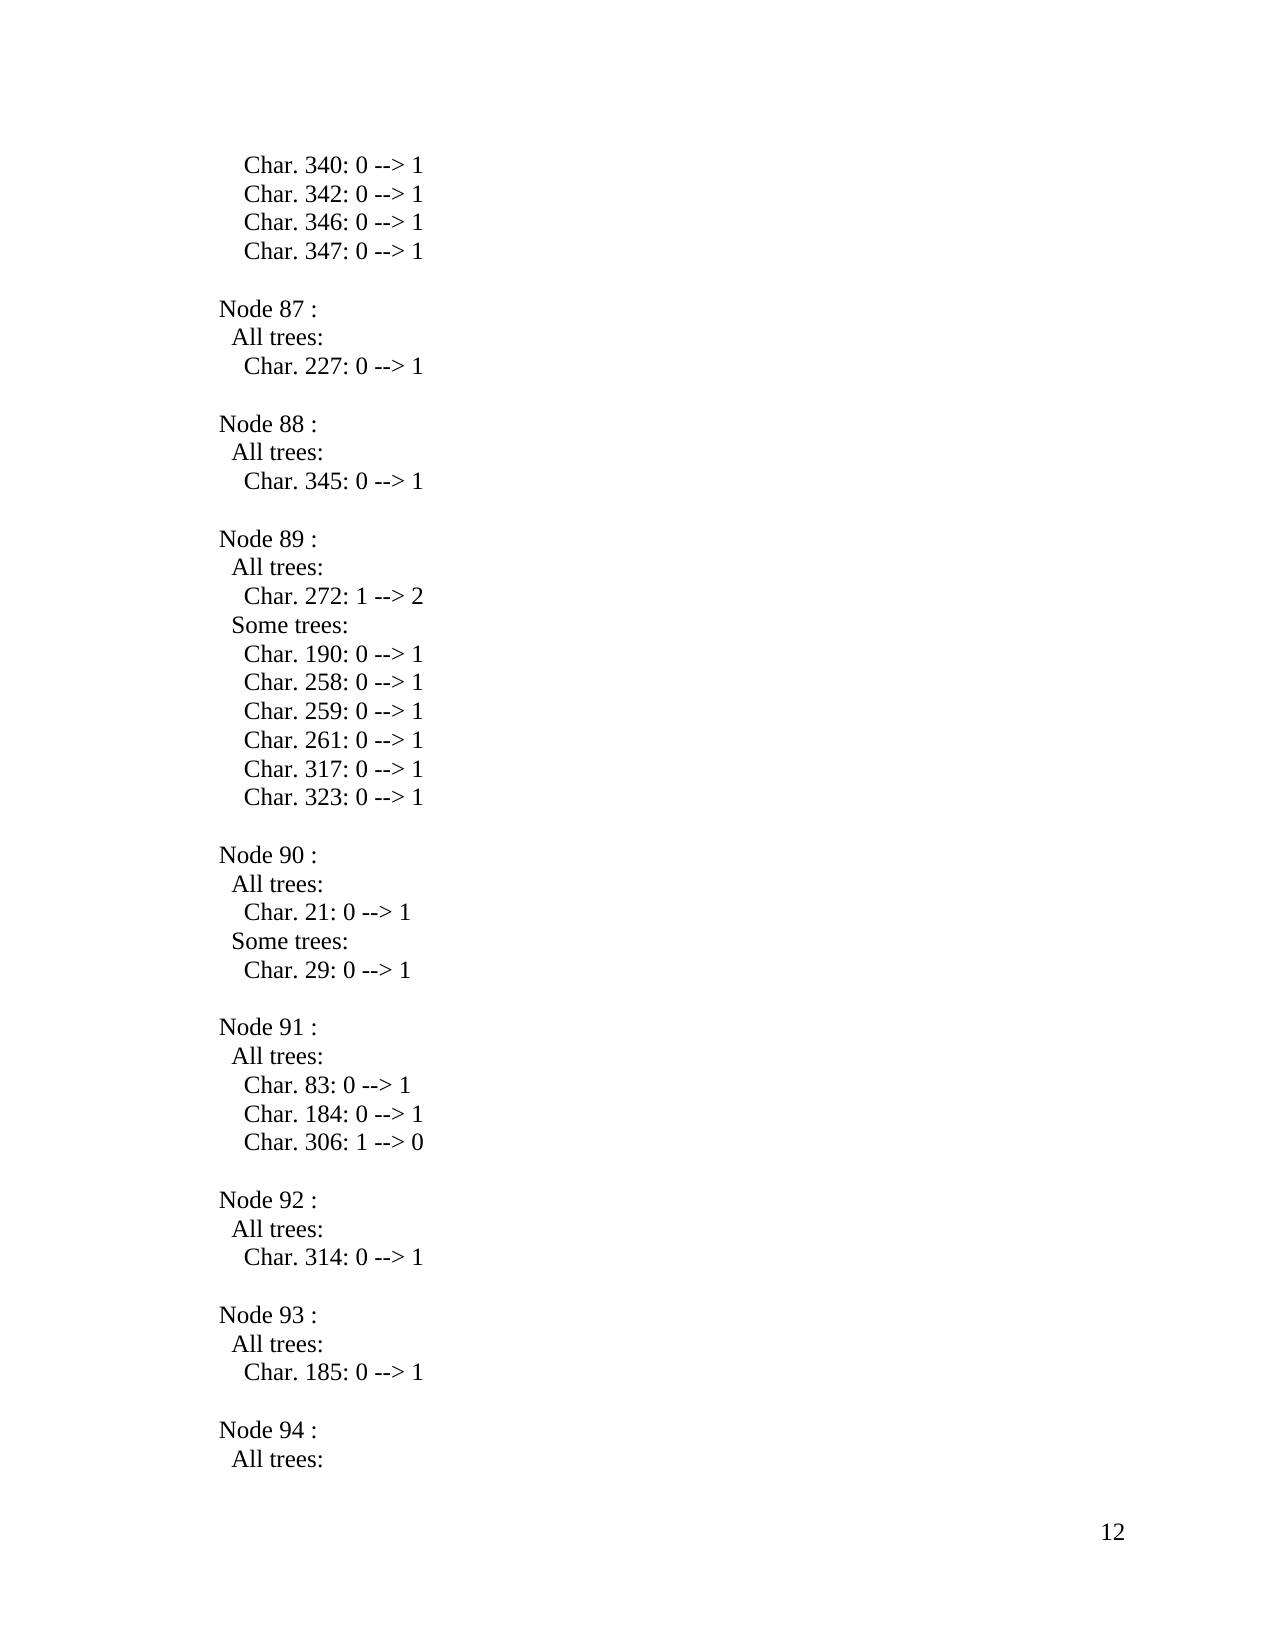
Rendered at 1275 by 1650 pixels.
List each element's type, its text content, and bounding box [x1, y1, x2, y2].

text Char. 261: 0 --> 1 [150, 725, 1125, 754]
text All trees: [150, 869, 1125, 897]
text Node 94 : [150, 1415, 1125, 1444]
text All trees: [150, 322, 1125, 351]
text Char. 347: 0 --> 1 [150, 236, 1125, 265]
text Some trees: [150, 610, 1125, 639]
text Char. 227: 0 --> 1 [150, 351, 1125, 380]
text Char. 342: 0 --> 1 [150, 179, 1125, 207]
text Char. 21: 0 --> 1 [150, 897, 1125, 926]
text Char. 83: 0 --> 1 [150, 1070, 1125, 1099]
text All trees: [150, 1444, 1125, 1472]
text All trees: [150, 1041, 1125, 1070]
text Some trees: [150, 926, 1125, 955]
text Node 92 : [150, 1185, 1125, 1214]
text Node 91 : [150, 1012, 1125, 1041]
text Char. 184: 0 --> 1 [150, 1099, 1125, 1127]
text Char. 29: 0 --> 1 [150, 955, 1125, 984]
text Char. 190: 0 --> 1 [150, 639, 1125, 667]
text Node 93 : [150, 1300, 1125, 1329]
text Char. 306: 1 --> 0 [150, 1127, 1125, 1156]
text Char. 345: 0 --> 1 [150, 466, 1125, 495]
text Node 88 : [150, 409, 1125, 437]
text Char. 258: 0 --> 1 [150, 667, 1125, 696]
text Char. 346: 0 --> 1 [150, 207, 1125, 236]
text Char. 185: 0 --> 1 [150, 1357, 1125, 1386]
text Char. 259: 0 --> 1 [150, 696, 1125, 725]
text Char. 323: 0 --> 1 [150, 782, 1125, 811]
text All trees: [150, 552, 1125, 581]
text All trees: [150, 437, 1125, 466]
text All trees: [150, 1214, 1125, 1242]
text Char. 340: 0 --> 1 [150, 150, 1125, 179]
text Node 89 : [150, 524, 1125, 552]
text Char. 317: 0 --> 1 [150, 754, 1125, 782]
text Char. 272: 1 --> 2 [150, 581, 1125, 610]
text All trees: [150, 1329, 1125, 1357]
text Node 90 : [150, 840, 1125, 869]
text Node 87 : [150, 294, 1125, 322]
text Char. 314: 0 --> 1 [150, 1242, 1125, 1271]
